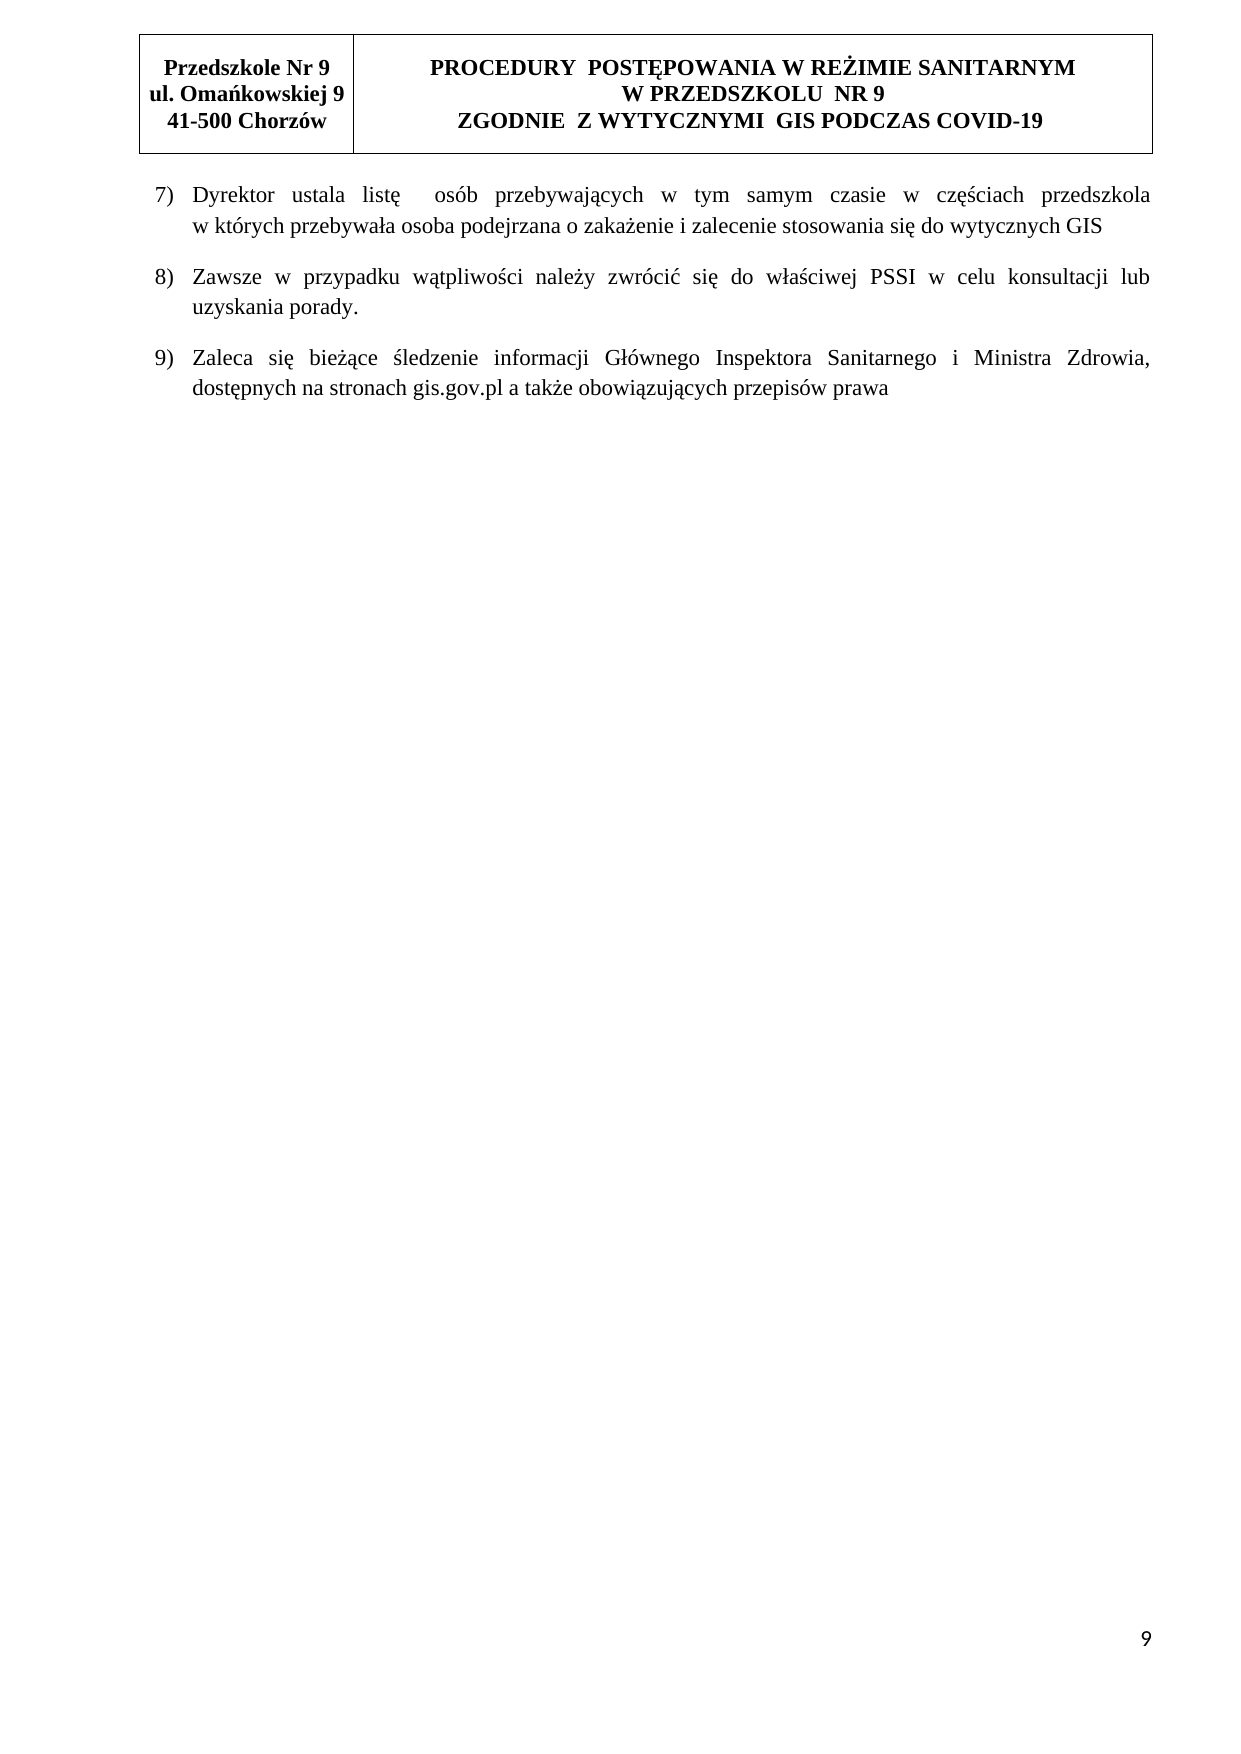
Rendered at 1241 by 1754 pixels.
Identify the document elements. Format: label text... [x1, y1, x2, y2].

list Dyrektor ustala listę osób przebywających w tym samym czasie w częściach przedszkola w których przebywała osoba podejrzana o zakażenie i zalecenie stosowania się do wytycznych GIS [154, 182, 1152, 238]
list Zaleca się bieżące śledzenie informacji Głównego Inspektora Sanitarnego i Ministra Zdrowia, dostępnych na stronach gis.gov.pl a także obowiązujących przepisów prawa [154, 344, 1152, 401]
list Zawsze w przypadku wątpliwości należy zwrócić się do właściwej PSSI w celu konsultacji lub uzyskania porady. [154, 263, 1152, 319]
